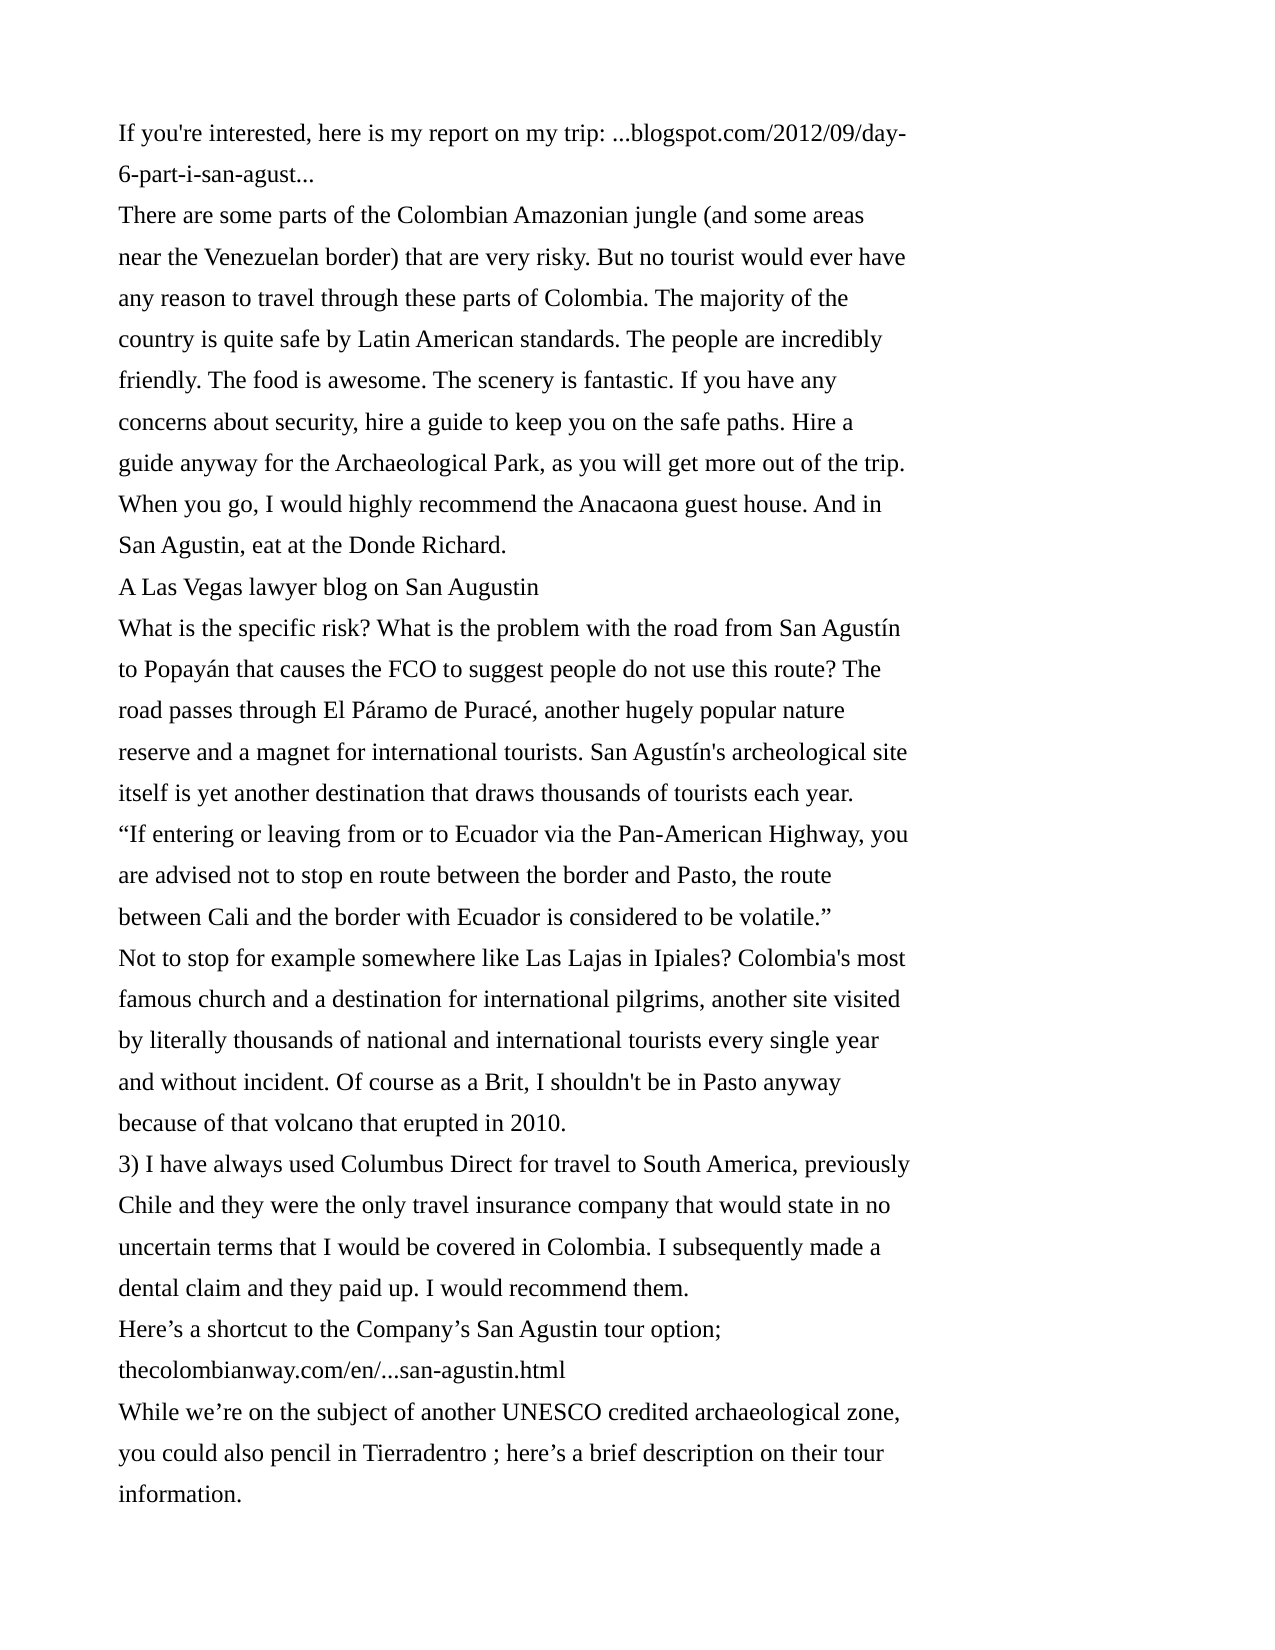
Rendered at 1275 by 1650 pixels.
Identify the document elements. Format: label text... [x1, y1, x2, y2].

text between Cali and the border with Ecuador is considered to be volatile.” [118, 902, 1157, 931]
text information. [118, 1479, 1157, 1508]
text Not to stop for example somewhere like Las Lajas in Ipiales? Colombia's most [118, 943, 1157, 972]
text country is quite safe by Latin American standards. The people are incredibly [118, 324, 1157, 353]
text Chile and they were the only travel insurance company that would state in no [118, 1191, 1157, 1219]
text While we’re on the subject of another UNESCO credited archaeological zone, [118, 1397, 1157, 1426]
text There are some parts of the Colombian Amazonian jungle (and some areas [118, 201, 1157, 229]
text uncertain terms that I would be covered in Colombia. I subsequently made a [118, 1232, 1157, 1261]
text A Las Vegas lawyer blog on San Augustin [118, 572, 1157, 601]
text guide anyway for the Archaeological Park, as you will get more out of the trip. [118, 448, 1157, 477]
text and without incident. Of course as a Brit, I shouldn't be in Pasto anyway [118, 1067, 1157, 1096]
text What is the specific risk? What is the problem with the road from San Agustín [118, 613, 1157, 642]
text famous church and a destination for international pilgrims, another site visited [118, 984, 1157, 1013]
text are advised not to stop en route between the border and Pasto, the route [118, 861, 1157, 889]
text 3) I have always used Columbus Direct for travel to South America, previously [118, 1149, 1157, 1178]
text any reason to travel through these parts of Colombia. The majority of the [118, 283, 1157, 312]
text Here’s a shortcut to the Company’s San Agustin tour option; [118, 1314, 1157, 1343]
text San Agustin, eat at the Donde Richard. [118, 531, 1157, 559]
text 6-part-i-san-agust... [118, 159, 1157, 188]
text thecolombianway.com/en/...san-agustin.html [118, 1356, 1157, 1384]
text because of that volcano that erupted in 2010. [118, 1108, 1157, 1137]
text itself is yet another destination that draws thousands of tourists each year. [118, 778, 1157, 807]
text by literally thousands of national and international tourists every single year [118, 1026, 1157, 1054]
text friendly. The food is awesome. The scenery is fantastic. If you have any [118, 366, 1157, 394]
text When you go, I would highly recommend the Anacaona guest house. And in [118, 489, 1157, 518]
text near the Venezuelan border) that are very risky. But no tourist would ever have [118, 242, 1157, 271]
text to Popayán that causes the FCO to suggest people do not use this route? The [118, 654, 1157, 683]
text dental claim and they paid up. I would recommend them. [118, 1273, 1157, 1302]
text “If entering or leaving from or to Ecuador via the Pan-American Highway, you [118, 819, 1157, 848]
text concerns about security, hire a guide to keep you on the safe paths. Hire a [118, 407, 1157, 436]
text reserve and a magnet for international tourists. San Agustín's archeological site [118, 737, 1157, 766]
text If you're interested, here is my report on my trip: ...blogspot.com/2012/09/day- [118, 118, 1157, 147]
text you could also pencil in Tierradentro ; here’s a brief description on their tour [118, 1438, 1157, 1467]
text road passes through El Páramo de Puracé, another hugely popular nature [118, 696, 1157, 724]
